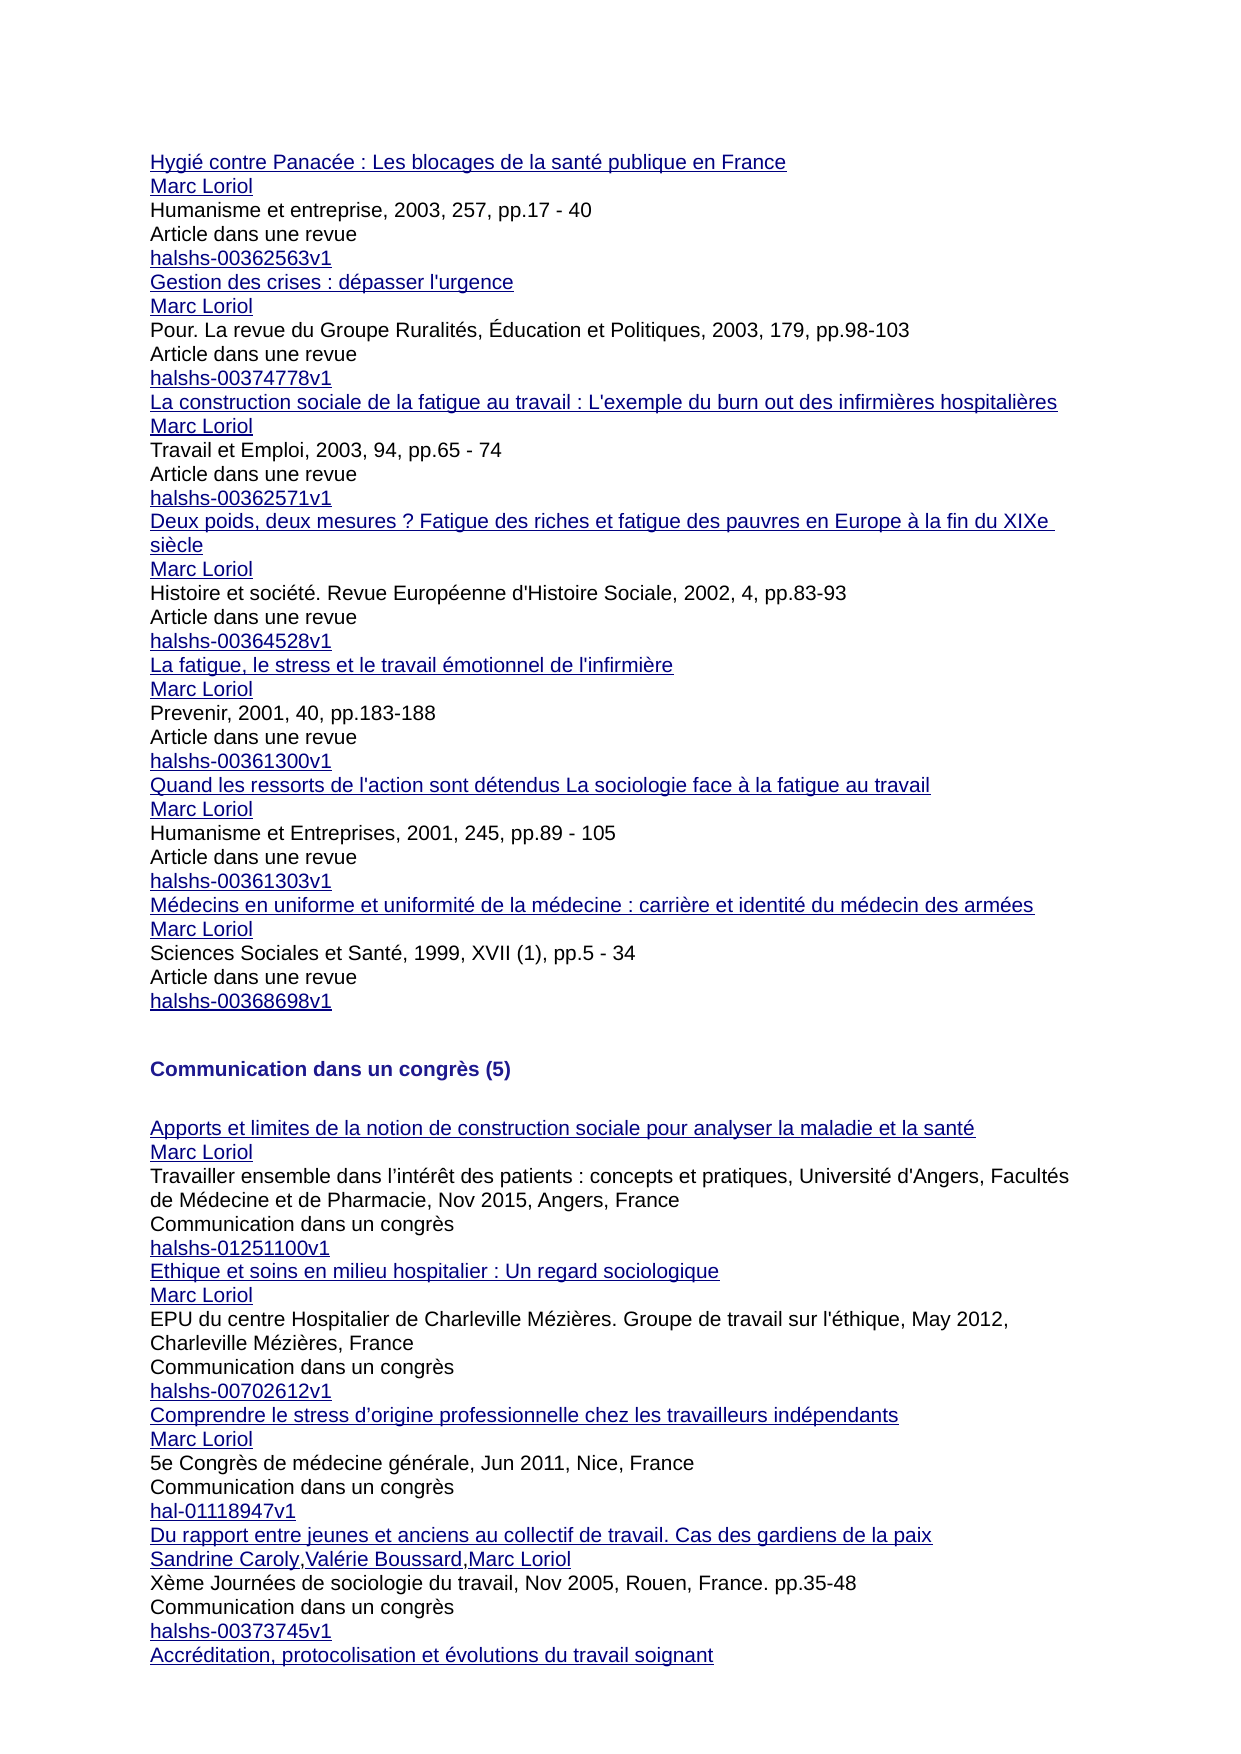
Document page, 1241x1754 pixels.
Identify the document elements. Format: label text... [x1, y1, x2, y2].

table_cell Hygié contre Panacée : Les blocages de la santé publique en France Marc Loriol Humanisme et entreprise, 2003, 257, pp.17 - 40 Article dans une revue halshs-00362563v1 [150, 150, 1090, 270]
table_cell Accréditation, protocolisation et évolutions du travail soignant [150, 1643, 1090, 1667]
table_cell Comprendre le stress d’origine professionnelle chez les travailleurs indépendants Marc Loriol 5e Congrès de médecine générale, Jun 2011, Nice, France Communication dans un congrès hal-01118947v1 [150, 1403, 1090, 1523]
table_cell La fatigue, le stress et le travail émotionnel de l'infirmière Marc Loriol Prevenir, 2001, 40, pp.183-188 Article dans une revue halshs-00361300v1 [150, 653, 1090, 773]
table_cell La construction sociale de la fatigue au travail : L'exemple du burn out des infirmières hospitalières Marc Loriol Travail et Emploi, 2003, 94, pp.65 - 74 Article dans une revue halshs-00362571v1 [150, 390, 1090, 509]
table_cell Quand les ressorts de l'action sont détendus La sociologie face à la fatigue au travail Marc Loriol Humanisme et Entreprises, 2001, 245, pp.89 - 105 Article dans une revue halshs-00361303v1 [150, 773, 1090, 893]
table_cell Deux poids, deux mesures ? Fatigue des riches et fatigue des pauvres en Europe à la fin du XIXe siècle Marc Loriol Histoire et société. Revue Européenne d'Histoire Sociale, 2002, 4, pp.83-93 Article dans une revue halshs-00364528v1 [150, 509, 1090, 653]
table_cell Du rapport entre jeunes et anciens au collectif de travail. Cas des gardiens de la paix Sandrine Caroly,Valérie Boussard,Marc Loriol Xème Journées de sociologie du travail, Nov 2005, Rouen, France. pp.35-48 Communication dans un congrès halshs-00373745v1 [150, 1523, 1090, 1643]
table_cell Médecins en uniforme et uniformité de la médecine : carrière et identité du médecin des armées Marc Loriol Sciences Sociales et Santé, 1999, XVII (1), pp.5 - 34 Article dans une revue halshs-00368698v1 [150, 893, 1090, 1012]
table_cell Ethique et soins en milieu hospitalier : Un regard sociologique Marc Loriol EPU du centre Hospitalier de Charleville Mézières. Groupe de travail sur l'éthique, May 2012, Charleville Mézières, France Communication dans un congrès halshs-00702612v1 [150, 1259, 1090, 1403]
table_cell Gestion des crises : dépasser l'urgence Marc Loriol Pour. La revue du Groupe Ruralités, Éducation et Politiques, 2003, 179, pp.98-103 Article dans une revue halshs-00374778v1 [150, 270, 1090, 389]
table_header Apports et limites de la notion de construction sociale pour analyser la maladie et la santé Marc Loriol Travailler ensemble dans l’intérêt des patients : concepts et pratiques, Université d'Angers, Facultés de Médecine et de Pharmacie, Nov 2015, Angers, France Communication dans un congrès halshs-01251100v1 [150, 1116, 1090, 1259]
subtitle Communication dans un congrès (5) [150, 1057, 1090, 1081]
